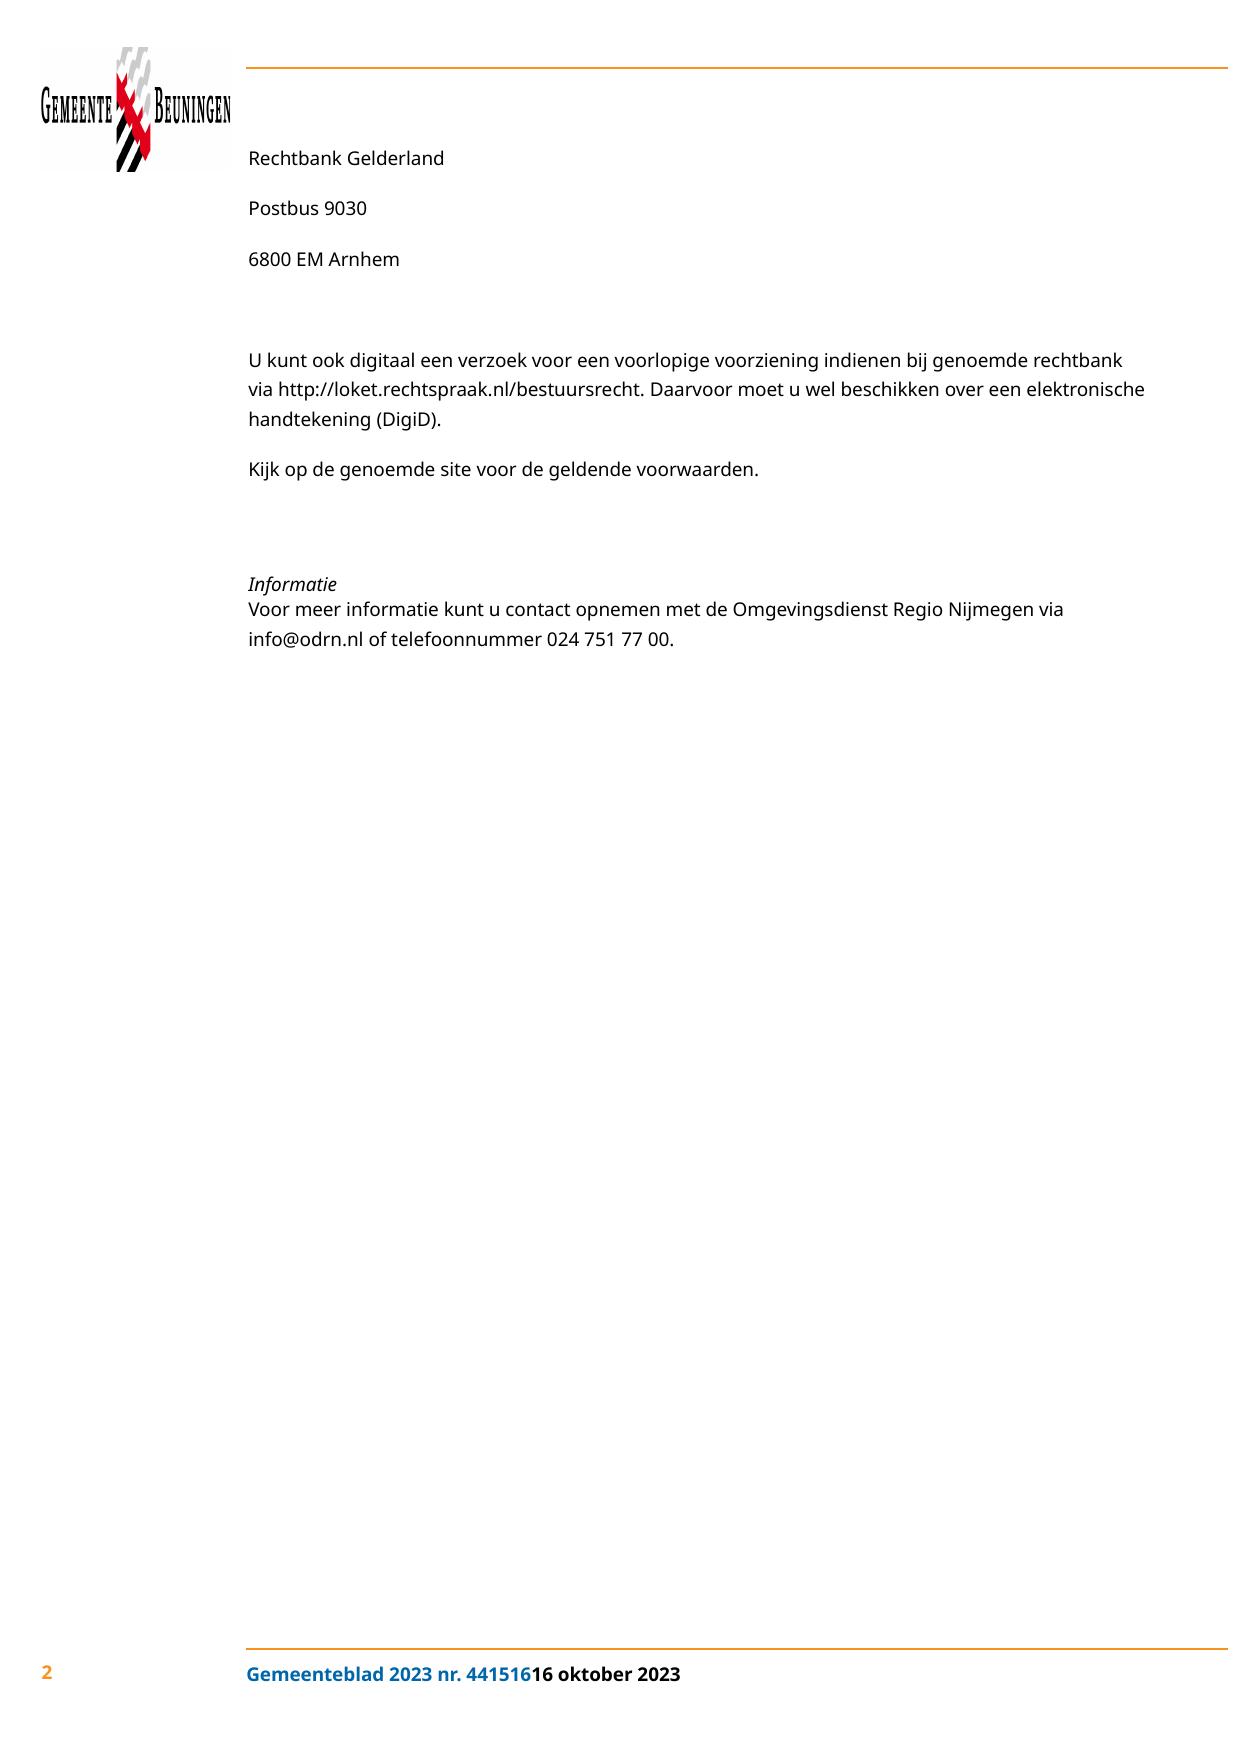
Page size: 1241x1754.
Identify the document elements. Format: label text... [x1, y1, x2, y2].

text Kijk op de genoemde site voor de geldende voorwaarden. [248, 456, 1152, 482]
text U kunt ook digitaal een verzoek voor een voorlopige voorziening indienen bij genoemde rechtbank via http://loket.rechtspraak.nl/bestuursrecht. Daarvoor moet u wel beschikken over een elektronische handtekening (DigiD). [248, 347, 1152, 432]
picture [41, 47, 231, 172]
text 6800 EM Arnhem [248, 246, 1152, 272]
text Postbus 9030 [248, 196, 1152, 221]
text Voor meer informatie kunt u contact opnemen met de Omgevingsdienst Regio Nijmegen via info@odrn.nl of telefoonnummer 024 751 77 00. [248, 597, 1152, 652]
text Informatie [248, 571, 1152, 597]
text Rechtbank Gelderland [248, 145, 1152, 171]
